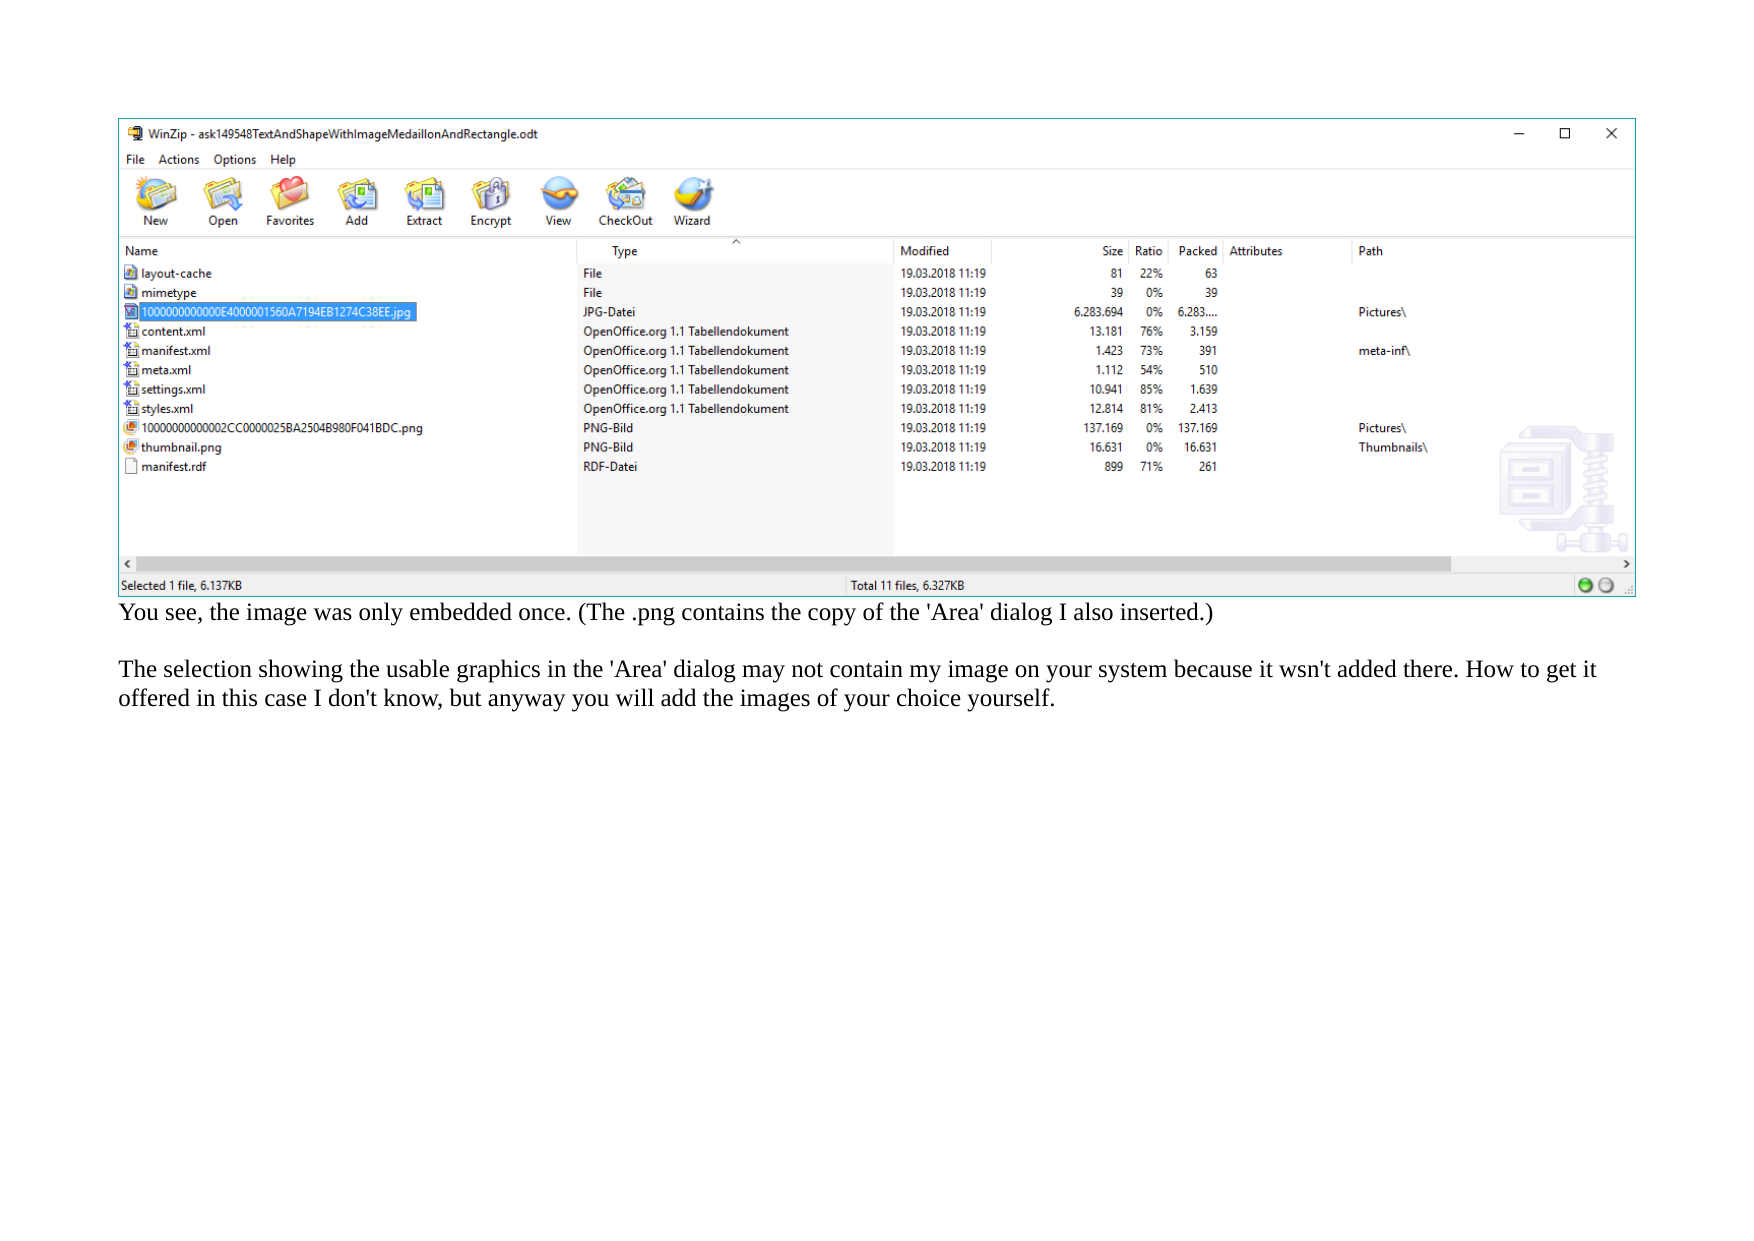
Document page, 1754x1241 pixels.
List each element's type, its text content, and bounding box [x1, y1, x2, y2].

text You see, the image was only embedded once. (The .png contains the copy of the 'Area' dialog I also inserted.) [118, 597, 1636, 625]
text The selection showing the usable graphics in the 'Area' dialog may not contain my image on your system because it wsn't added there. How to get it offered in this case I don't know, but anyway you will add the images of your choice yourself. [118, 654, 1636, 712]
picture [118, 118, 1636, 597]
